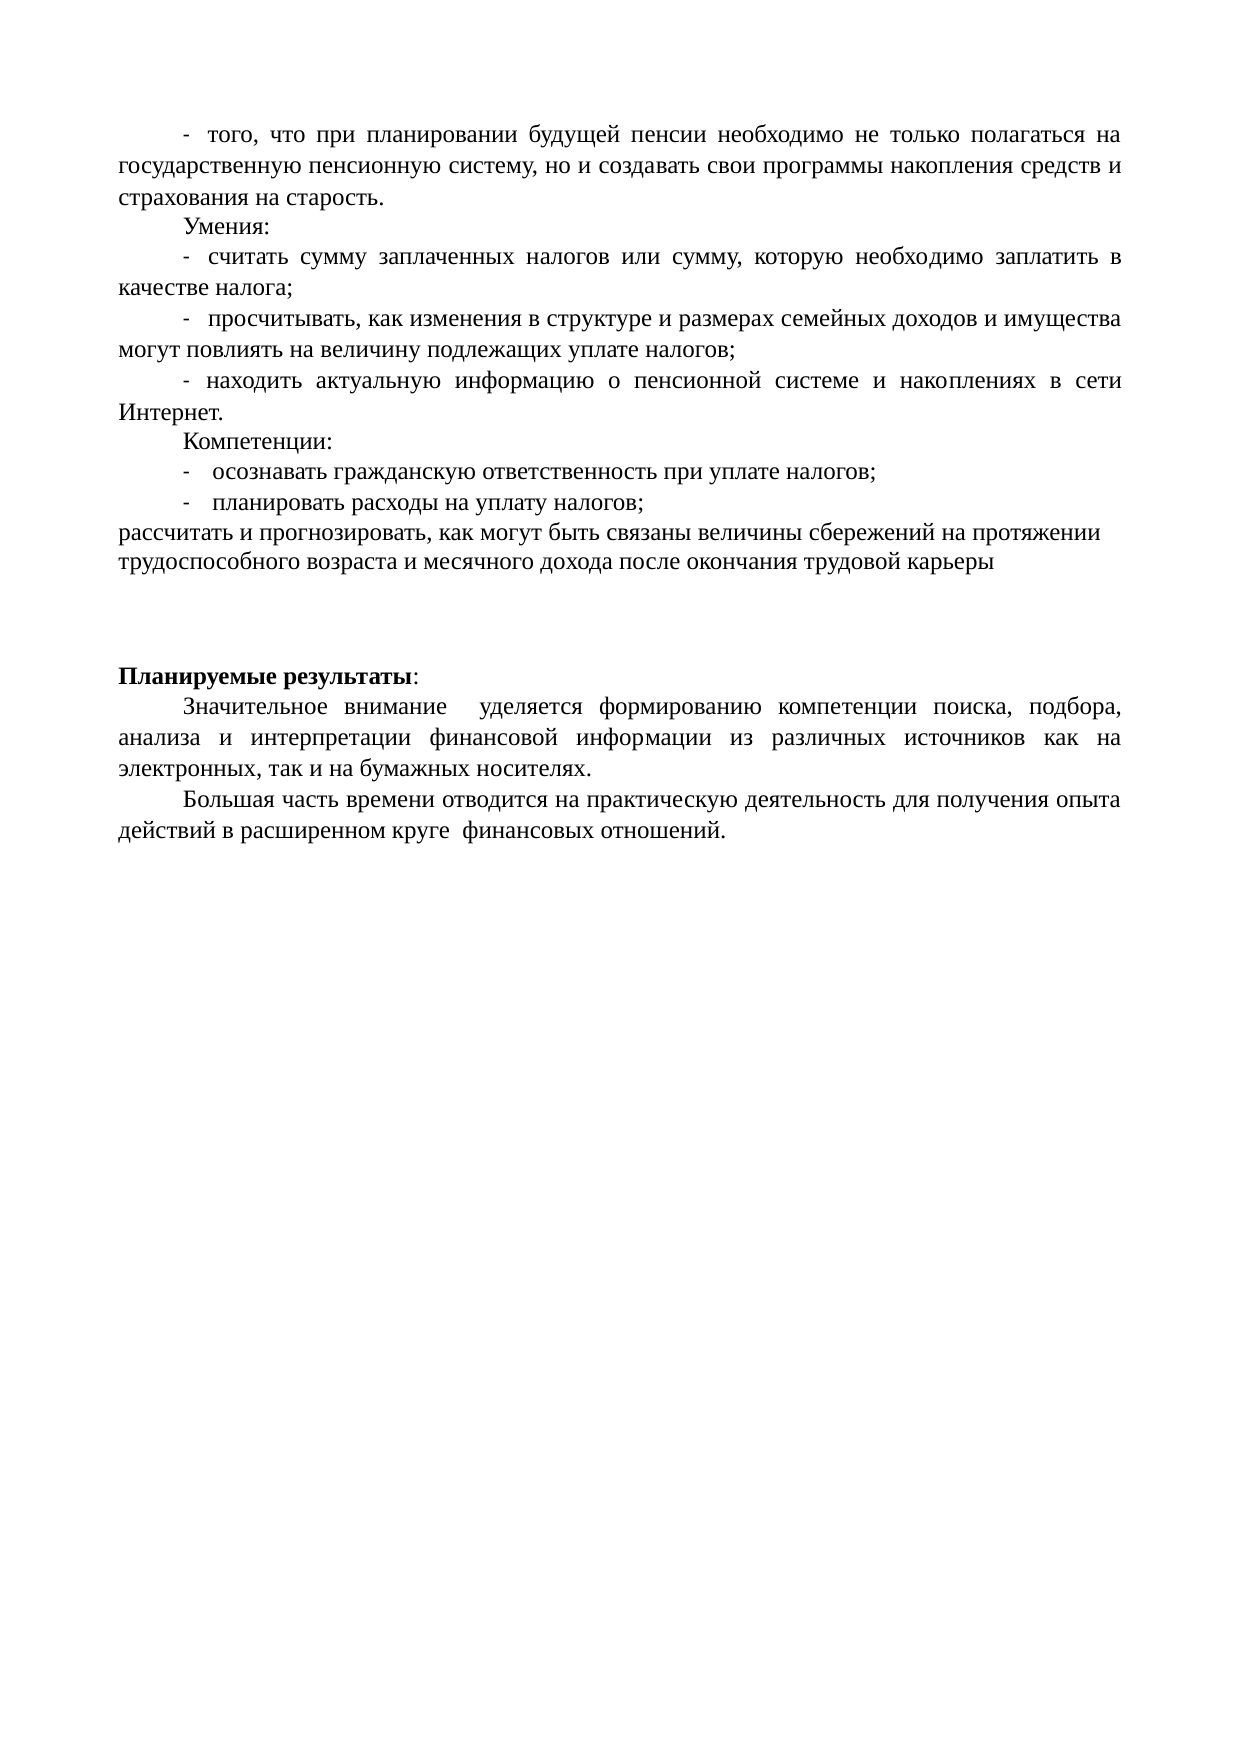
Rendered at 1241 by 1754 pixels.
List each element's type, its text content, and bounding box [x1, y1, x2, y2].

text Значительное внимание уделяется формированию компе­тенции поиска, подбора, анализа и интерпретации финансовой инфор­мации из различных источников как на электронных, так и на бумажных носителях. [118, 689, 1122, 783]
list того, что при планировании будущей пенсии необходимо не только полагаться на государственную пенсионную систему, но и созда­вать свои программы накопления средств и страхования на старость. [118, 118, 1122, 211]
list считать сумму заплаченных налогов или сумму, которую необхо­димо заплатить в качестве налога; [118, 240, 1122, 302]
list находить актуальную информацию о пенсионной системе и нако­плениях в сети Интернет. [118, 364, 1122, 426]
list планировать расходы на уплату налогов; [118, 486, 1122, 517]
text Компетенции: [118, 426, 1122, 455]
text Большая часть времени отводится на практическую деятельность для получения опыта действий в расширенном круге финансовых отношений. [118, 783, 1122, 845]
list просчитывать, как изменения в структуре и размерах семейных доходов и имущества могут повлиять на величину подлежащих уплате налогов; [118, 302, 1122, 364]
text Планируемые результаты: [118, 661, 1122, 689]
list осознавать гражданскую ответственность при уплате налогов; [118, 455, 1122, 486]
text рассчитать и прогнозировать, как могут быть связаны величины сбережений на протяжении трудоспособного возраста и месячного до­хода после окончания трудовой карьеры [118, 517, 1122, 574]
text Умения: [118, 211, 1122, 240]
